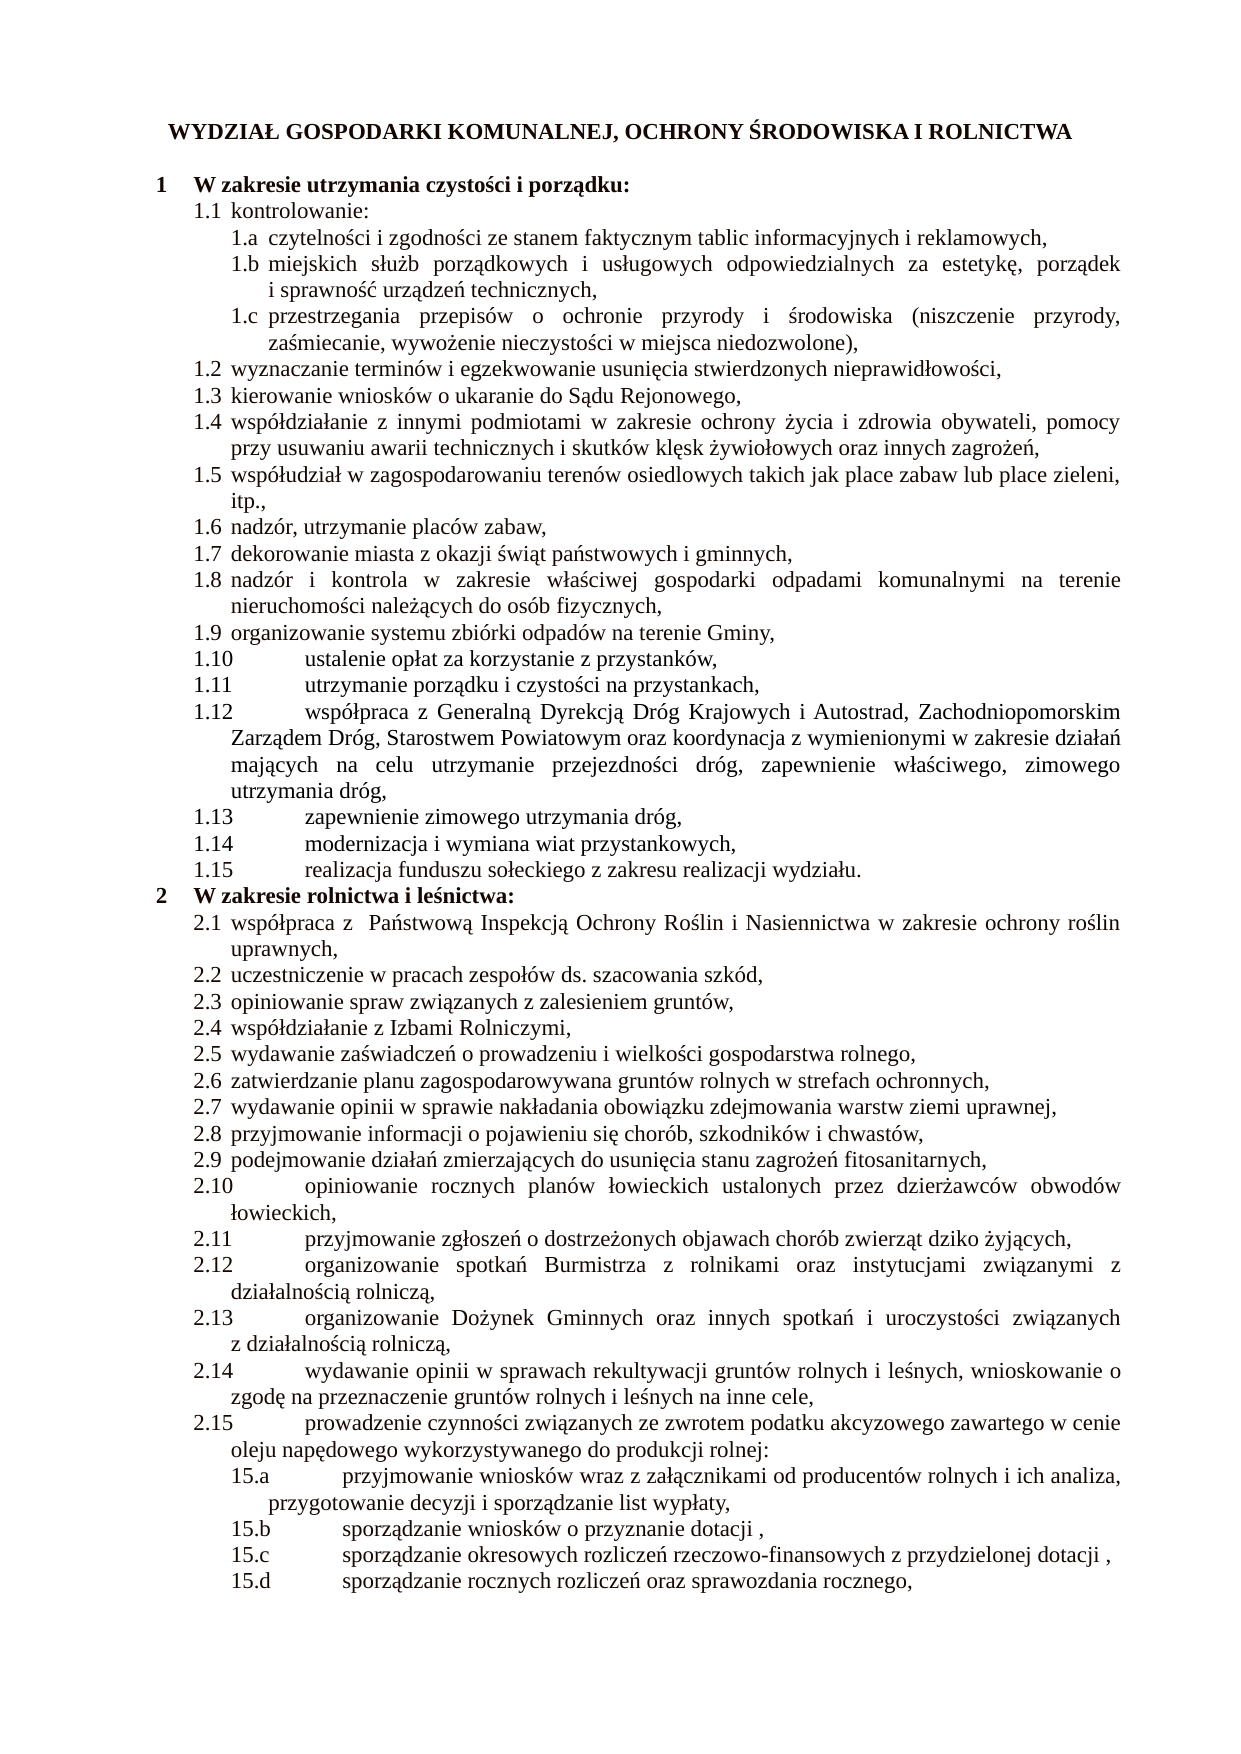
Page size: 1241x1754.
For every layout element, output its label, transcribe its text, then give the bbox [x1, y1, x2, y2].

text WYDZIAŁ GOSPODARKI KOMUNALNEJ, OCHRONY ŚRODOWISKA I ROLNICTWA [118, 118, 1122, 144]
list sporządzanie rocznych rozliczeń oraz sprawozdania rocznego, [231, 1568, 1122, 1594]
list współdziałanie z Izbami Rolniczymi, [193, 1014, 1122, 1041]
list współudział w zagospodarowaniu terenów osiedlowych takich jak place zabaw lub place zieleni, itp., [193, 461, 1122, 513]
list podejmowanie działań zmierzających do usunięcia stanu zagrożeń fitosanitarnych, [193, 1146, 1122, 1172]
list miejskich służb porządkowych i usługowych odpowiedzialnych za estetykę, porządek i sprawność urządzeń technicznych, [231, 250, 1122, 303]
list zapewnienie zimowego utrzymania dróg, [193, 803, 1122, 830]
list utrzymanie porządku i czystości na przystankach, [193, 672, 1122, 698]
list współdziałanie z innymi podmiotami w zakresie ochrony życia i zdrowia obywateli, pomocy przy usuwaniu awarii technicznych i skutków klęsk żywiołowych oraz innych zagrożeń, [193, 408, 1122, 461]
list W zakresie utrzymania czystości i porządku: [156, 171, 1122, 197]
list nadzór, utrzymanie placów zabaw, [193, 513, 1122, 540]
list kierowanie wniosków o ukaranie do Sądu Rejonowego, [193, 382, 1122, 408]
list przestrzegania przepisów o ochronie przyrody i środowiska (niszczenie przyrody, zaśmiecanie, wywożenie nieczystości w miejsca niedozwolone), [231, 303, 1122, 355]
list sporządzanie okresowych rozliczeń rzeczowo-finansowych z przydzielonej dotacji , [231, 1541, 1122, 1568]
list kontrolowanie: [193, 197, 1122, 223]
list wydawanie opinii w sprawie nakładania obowiązku zdejmowania warstw ziemi uprawnej, [193, 1093, 1122, 1119]
list przyjmowanie wniosków wraz z załącznikami od producentów rolnych i ich analiza, przygotowanie decyzji i sporządzanie list wypłaty, [231, 1462, 1122, 1515]
list wydawanie opinii w sprawach rekultywacji gruntów rolnych i leśnych, wnioskowanie o zgodę na przeznaczenie gruntów rolnych i leśnych na inne cele, [193, 1357, 1122, 1409]
list współpraca z Generalną Dyrekcją Dróg Krajowych i Autostrad, Zachodniopomorskim Zarządem Dróg, Starostwem Powiatowym oraz koordynacja z wymienionymi w zakresie działań mających na celu utrzymanie przejezdności dróg, zapewnienie właściwego, zimowego utrzymania dróg, [193, 698, 1122, 803]
list opiniowanie rocznych planów łowieckich ustalonych przez dzierżawców obwodów łowieckich, [193, 1172, 1122, 1225]
list modernizacja i wymiana wiat przystankowych, [193, 830, 1122, 856]
list ustalenie opłat za korzystanie z przystanków, [193, 645, 1122, 672]
list przyjmowanie informacji o pojawieniu się chorób, szkodników i chwastów, [193, 1119, 1122, 1146]
list sporządzanie wniosków o przyznanie dotacji , [231, 1515, 1122, 1541]
list organizowanie Dożynek Gminnych oraz innych spotkań i uroczystości związanych z działalnością rolniczą, [193, 1304, 1122, 1357]
list nadzór i kontrola w zakresie właściwej gospodarki odpadami komunalnymi na terenie nieruchomości należących do osób fizycznych, [193, 566, 1122, 619]
list dekorowanie miasta z okazji świąt państwowych i gminnych, [193, 540, 1122, 566]
list organizowanie systemu zbiórki odpadów na terenie Gminy, [193, 619, 1122, 645]
list wyznaczanie terminów i egzekwowanie usunięcia stwierdzonych nieprawidłowości, [193, 355, 1122, 382]
list przyjmowanie zgłoszeń o dostrzeżonych objawach chorób zwierząt dziko żyjących, [193, 1225, 1122, 1251]
list uczestniczenie w pracach zespołów ds. szacowania szkód, [193, 961, 1122, 988]
list W zakresie rolnictwa i leśnictwa: [156, 882, 1122, 909]
list realizacja funduszu sołeckiego z zakresu realizacji wydziału. [193, 856, 1122, 882]
list zatwierdzanie planu zagospodarowywana gruntów rolnych w strefach ochronnych, [193, 1067, 1122, 1093]
list organizowanie spotkań Burmistrza z rolnikami oraz instytucjami związanymi z działalnością rolniczą, [193, 1251, 1122, 1304]
list współpraca z Państwową Inspekcją Ochrony Roślin i Nasiennictwa w zakresie ochrony roślin uprawnych, [193, 909, 1122, 961]
list opiniowanie spraw związanych z zalesieniem gruntów, [193, 988, 1122, 1014]
list prowadzenie czynności związanych ze zwrotem podatku akcyzowego zawartego w cenie oleju napędowego wykorzystywanego do produkcji rolnej: [193, 1409, 1122, 1462]
list czytelności i zgodności ze stanem faktycznym tablic informacyjnych i reklamowych, [231, 223, 1122, 250]
list wydawanie zaświadczeń o prowadzeniu i wielkości gospodarstwa rolnego, [193, 1041, 1122, 1067]
